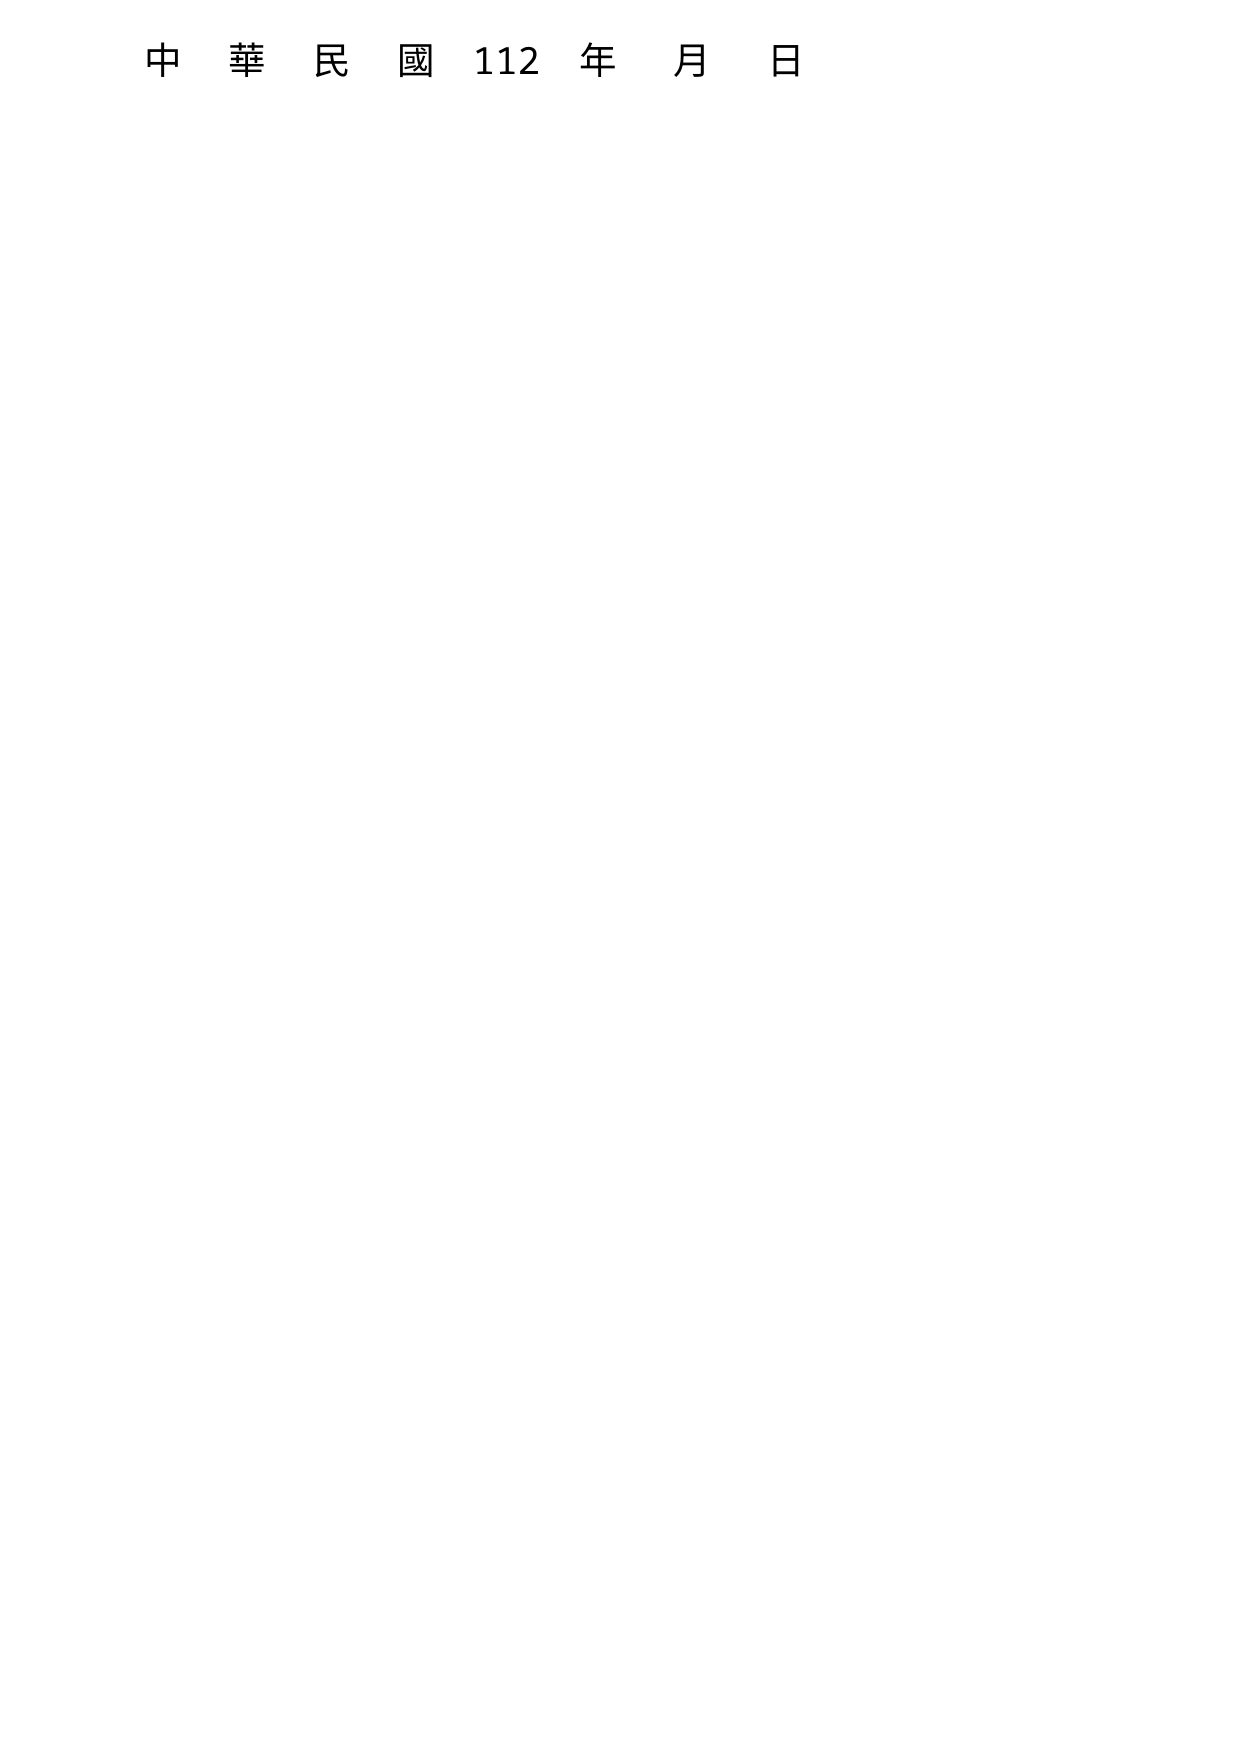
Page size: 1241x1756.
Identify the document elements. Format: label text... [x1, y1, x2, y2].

text 中 華 民 國 112 年 月 日 [144, 31, 1138, 86]
